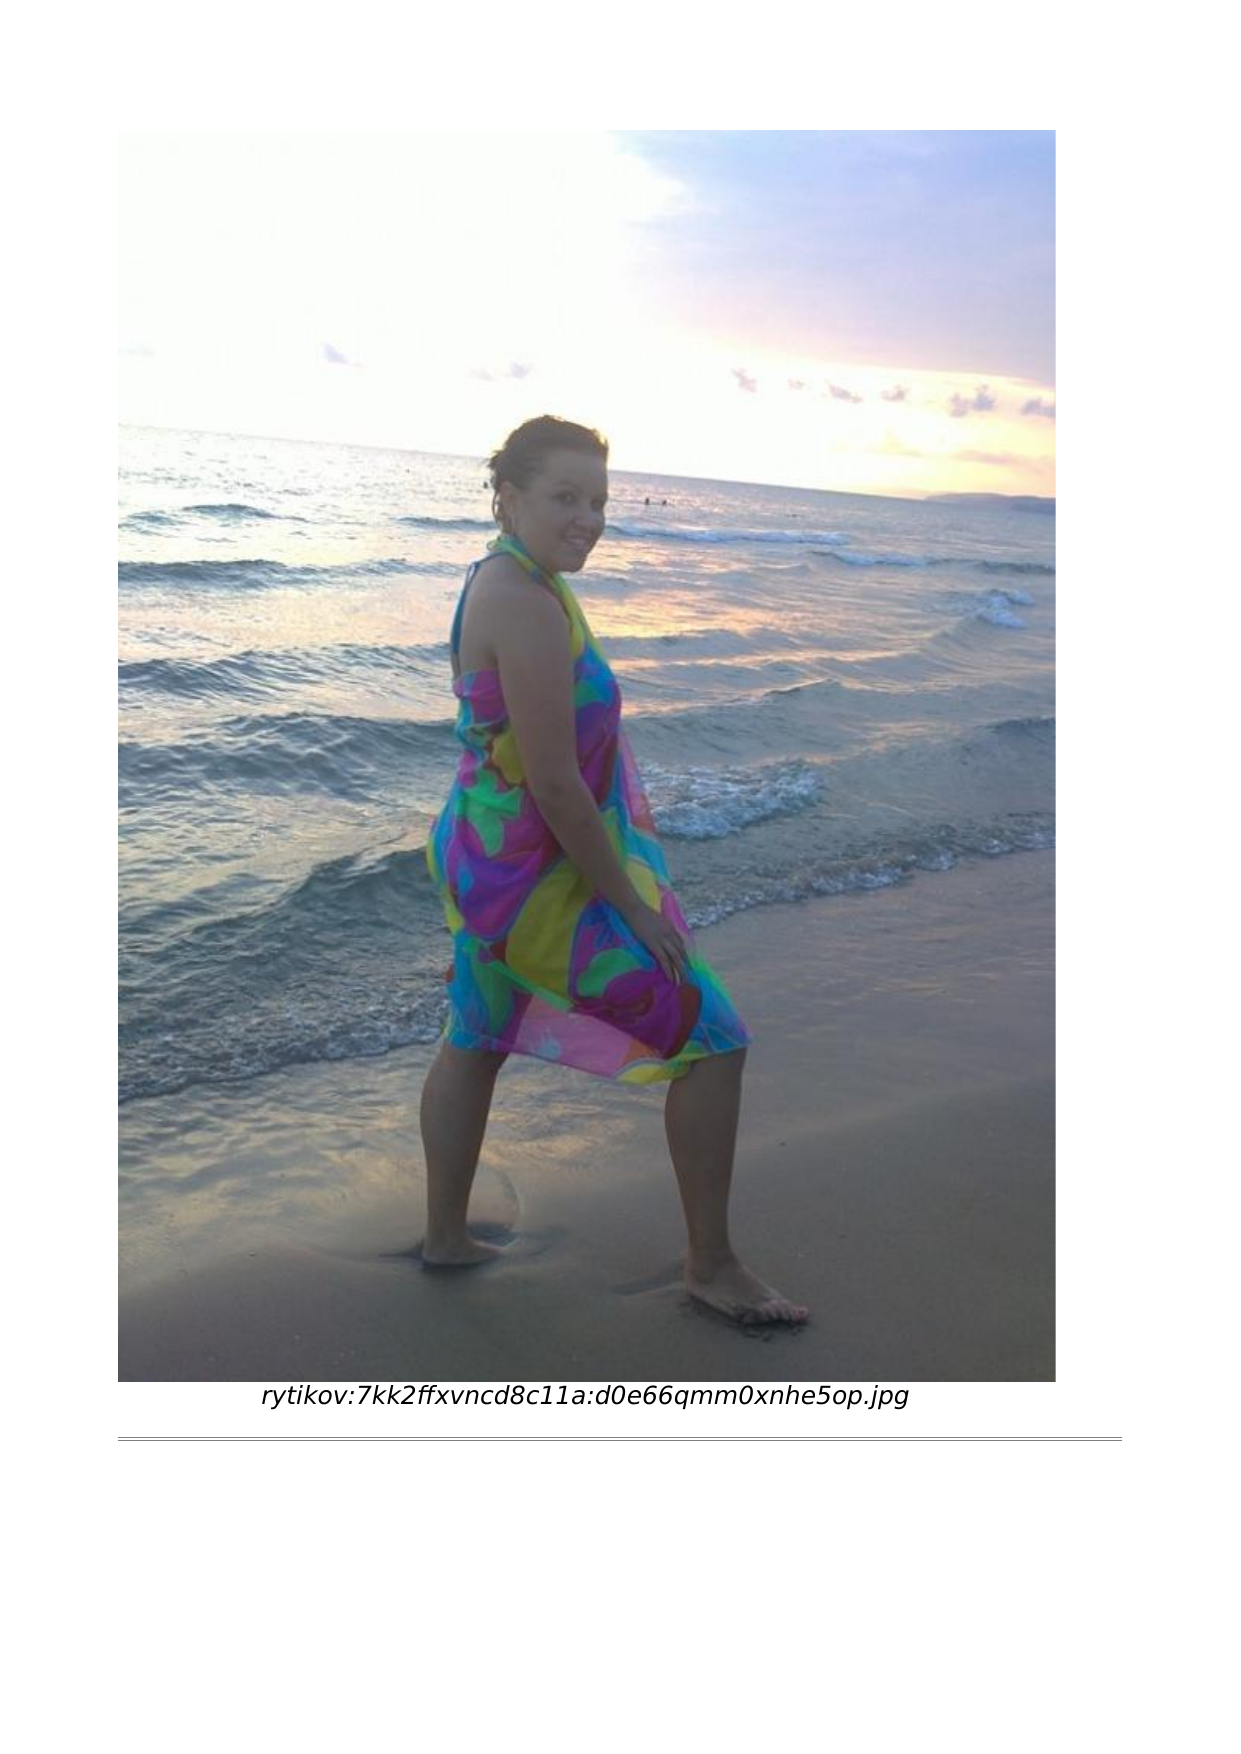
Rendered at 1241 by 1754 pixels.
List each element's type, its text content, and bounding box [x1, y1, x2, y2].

picture [118, 130, 1056, 1382]
text rytikov:7kk2ffxvncd8c11a:d0e66qmm0xnhe5op.jpg [118, 1382, 1056, 1410]
